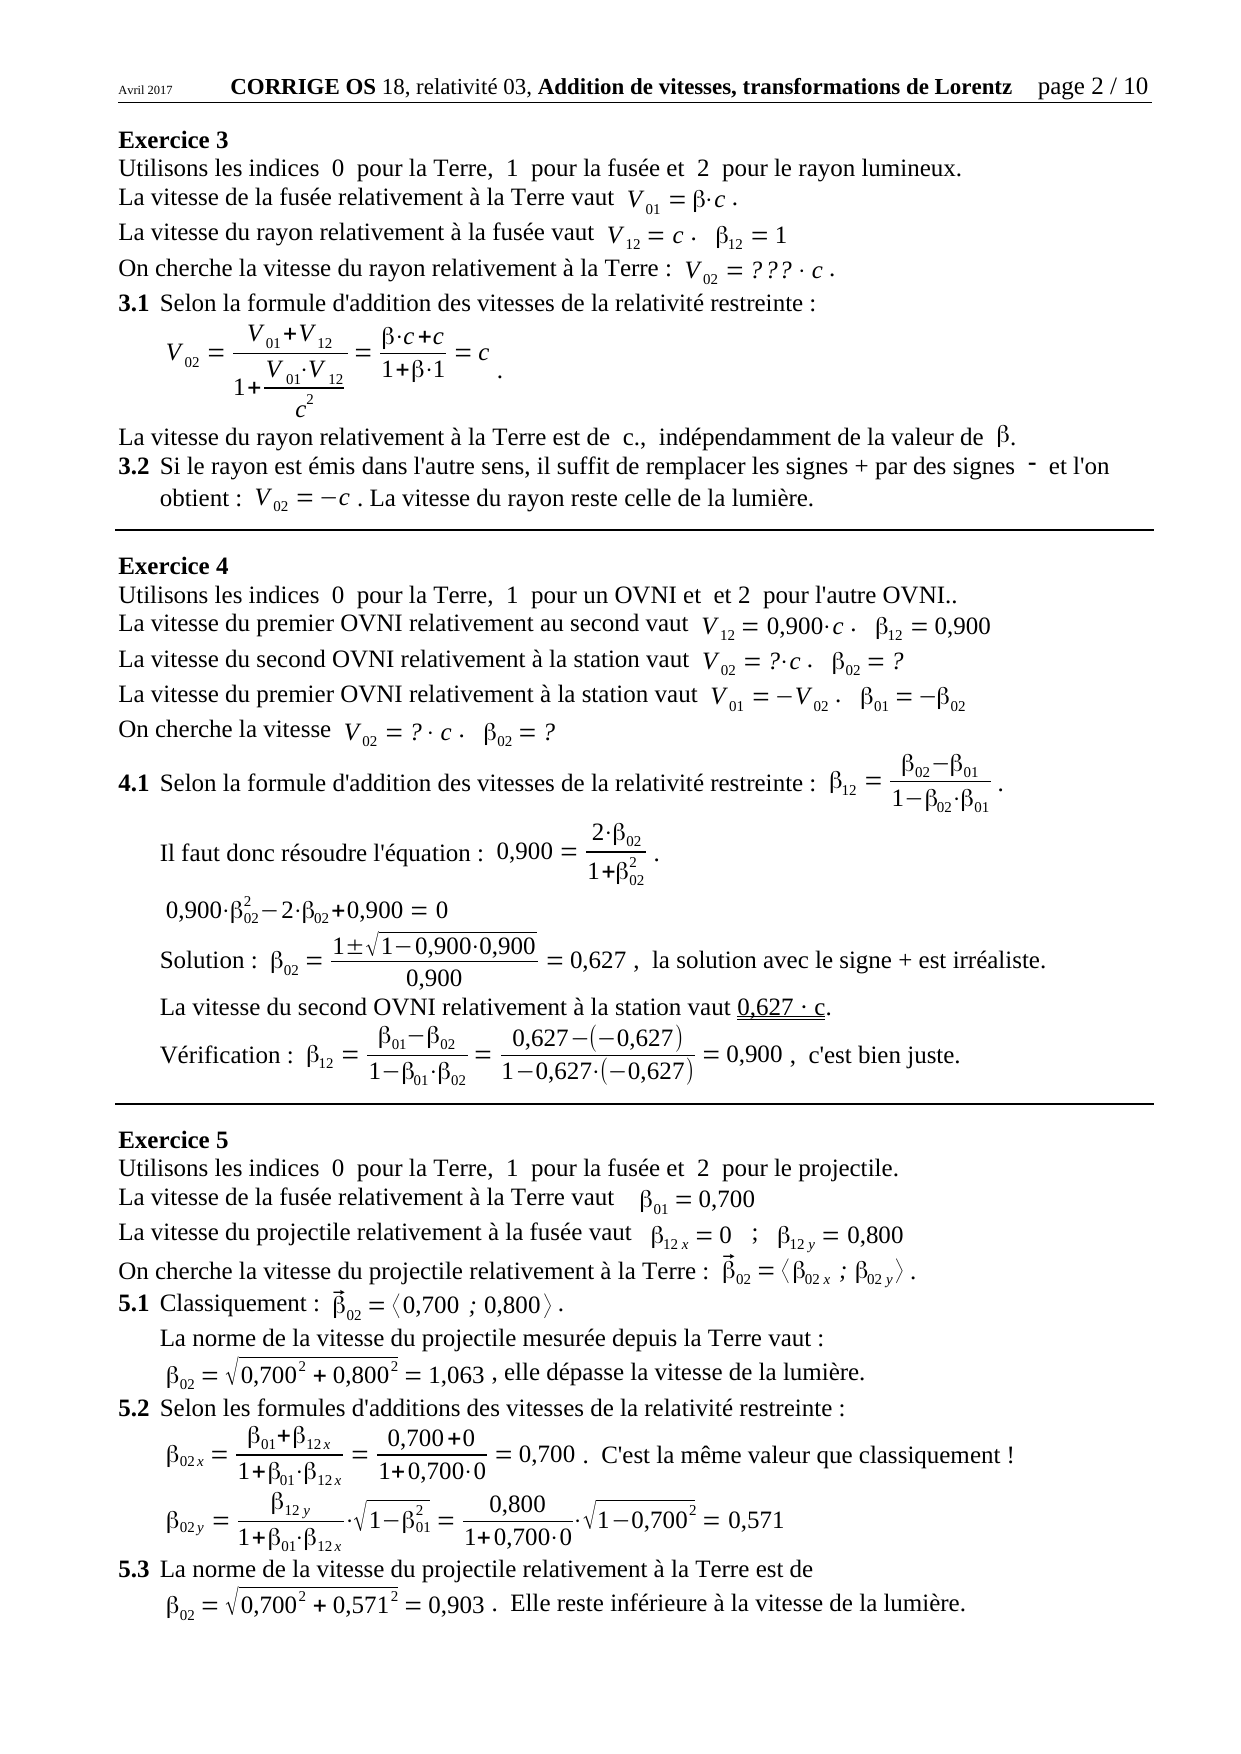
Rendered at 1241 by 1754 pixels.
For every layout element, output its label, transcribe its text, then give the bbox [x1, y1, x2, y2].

text Il faut donc résoudre l'équation : . [118, 815, 1152, 889]
text 5.2 Selon les formules d'additions des vitesses de la relativité restreinte : . C'est la même valeur que classiquement ! [118, 1393, 1152, 1488]
text La vitesse de la fusée relativement à la Terre vaut . [118, 182, 1152, 217]
text Exercice 5 [118, 1125, 1152, 1153]
text 3.2 Si le rayon est émis dans l'autre sens, il suffit de remplacer les signes + par des signes - et l'on obtient : . La vitesse du rayon reste celle de la lumière. [118, 451, 1152, 515]
text 5.3 La norme de la vitesse du projectile relativement à la Terre est de [118, 1554, 1152, 1583]
text Utilisons les indices 0 pour la Terre, 1 pour un OVNI et et 2 pour l'autre OVNI.. [118, 580, 1152, 608]
text 3.1 Selon la formule d'addition des vitesses de la relativité restreinte : . [118, 288, 1152, 422]
text 5.1 Classiquement : . [118, 1288, 1152, 1323]
text La vitesse du projectile relativement à la fusée vaut ; [118, 1217, 1152, 1253]
text La vitesse du premier OVNI relativement à la station vaut . [118, 679, 1152, 714]
text La vitesse du rayon relativement à la fusée vaut . [118, 217, 1152, 253]
text On cherche la vitesse . [118, 714, 1152, 750]
text Exercice 4 [118, 551, 1152, 580]
text La vitesse de la fusée relativement à la Terre vaut [118, 1182, 1152, 1217]
text Utilisons les indices 0 pour la Terre, 1 pour la fusée et 2 pour le rayon lumineux. [118, 153, 1152, 182]
text La vitesse du second OVNI relativement à la station vaut 0,627 · c. [118, 992, 1152, 1020]
text Utilisons les indices 0 pour la Terre, 1 pour la fusée et 2 pour le projectile. [118, 1153, 1152, 1182]
text Solution : , la solution avec le signe + est irréaliste. [118, 927, 1152, 992]
text La vitesse du rayon relativement à la Terre est de c., indépendamment de la valeur de b. [118, 422, 1152, 451]
text On cherche la vitesse du rayon relativement à la Terre : . [118, 253, 1152, 288]
text On cherche la vitesse du projectile relativement à la Terre : . [118, 1253, 1152, 1288]
text La vitesse du premier OVNI relativement au second vaut . [118, 608, 1152, 644]
text La norme de la vitesse du projectile mesurée depuis la Terre vaut : , elle dépasse la vitesse de la lumière. [118, 1323, 1152, 1393]
text La vitesse du second OVNI relativement à la station vaut . [118, 644, 1152, 679]
text Exercice 3 [118, 125, 1152, 153]
text . Elle reste inférieure à la vitesse de la lumière. [118, 1583, 1152, 1623]
text Vérification : , c'est bien juste. [118, 1020, 1152, 1088]
text 4.1 Selon la formule d'addition des vitesses de la relativité restreinte : . [118, 750, 1152, 815]
